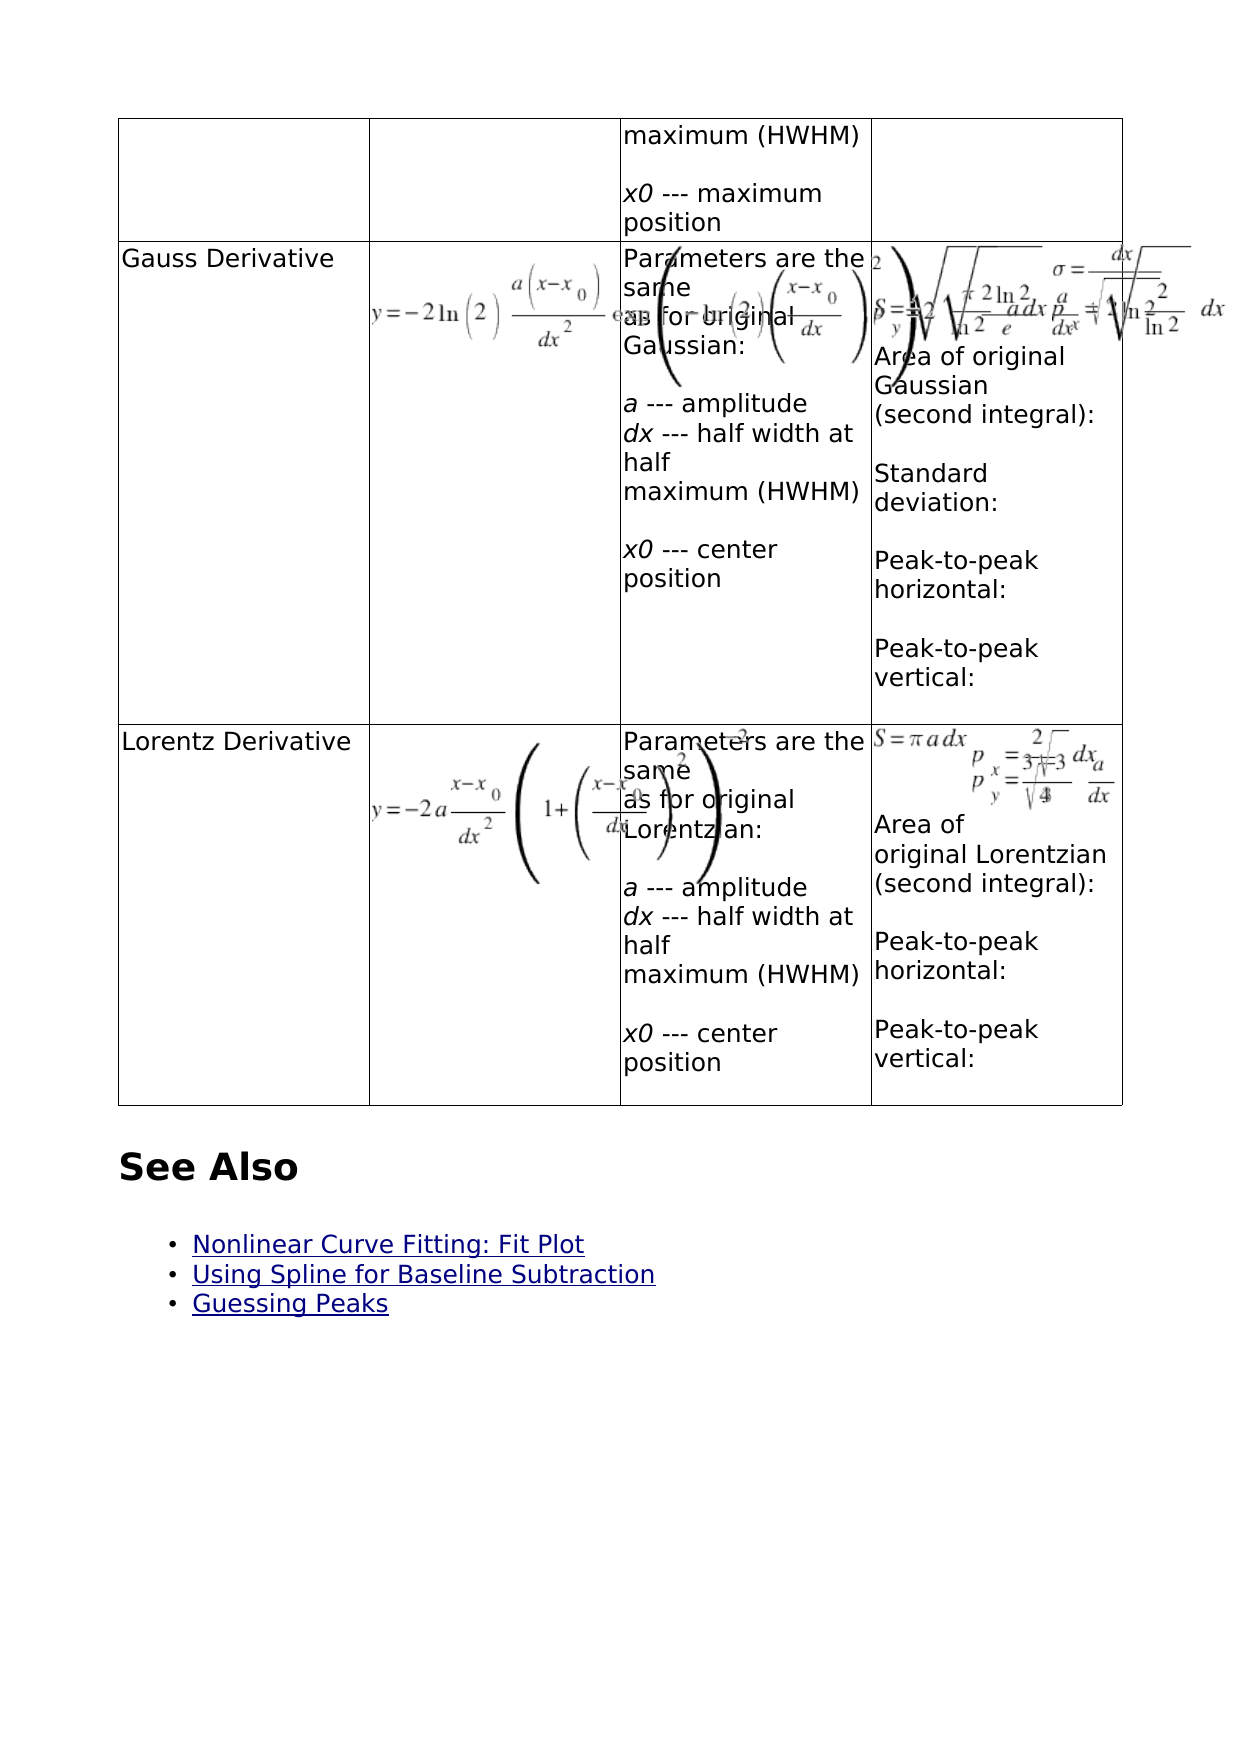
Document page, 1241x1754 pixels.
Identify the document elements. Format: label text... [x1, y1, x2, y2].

table_cell Parameters are the same as for original Lorentzian: a --- amplitude dx --- half width at half maximum (HWHM) x0 --- center position [621, 725, 871, 1105]
table_cell Parameters are the same as for original Gaussian: a --- amplitude dx --- half width at half maximum (HWHM) x0 --- center position [621, 389, 871, 724]
table_cell Gauss Derivative [119, 242, 369, 724]
list Nonlinear Curve Fitting: Fit Plot [177, 1231, 1122, 1260]
picture [372, 727, 754, 886]
table_cell [370, 242, 620, 724]
list Using Spline for Baseline Subtraction [177, 1260, 1122, 1289]
table_cell Lorentz Derivative [119, 725, 369, 1105]
picture [873, 727, 1123, 812]
subtitle See Also [118, 1145, 1122, 1189]
table_cell [370, 725, 620, 1105]
table_cell Area of original Gaussian (second integral): Standard deviation: Peak-to-peak horizontal: Peak-to-peak vertical: [872, 343, 1122, 724]
table_cell [119, 119, 369, 241]
list Guessing Peaks [177, 1289, 1122, 1318]
table_cell [872, 119, 1122, 241]
table_cell maximum (HWHM) x0 --- maximum position [621, 119, 871, 241]
table_cell [370, 119, 620, 241]
picture [372, 243, 1231, 389]
table_cell Area of original Lorentzian (second integral): Peak-to-peak horizontal: Peak-to-peak vertical: [872, 725, 1122, 1105]
